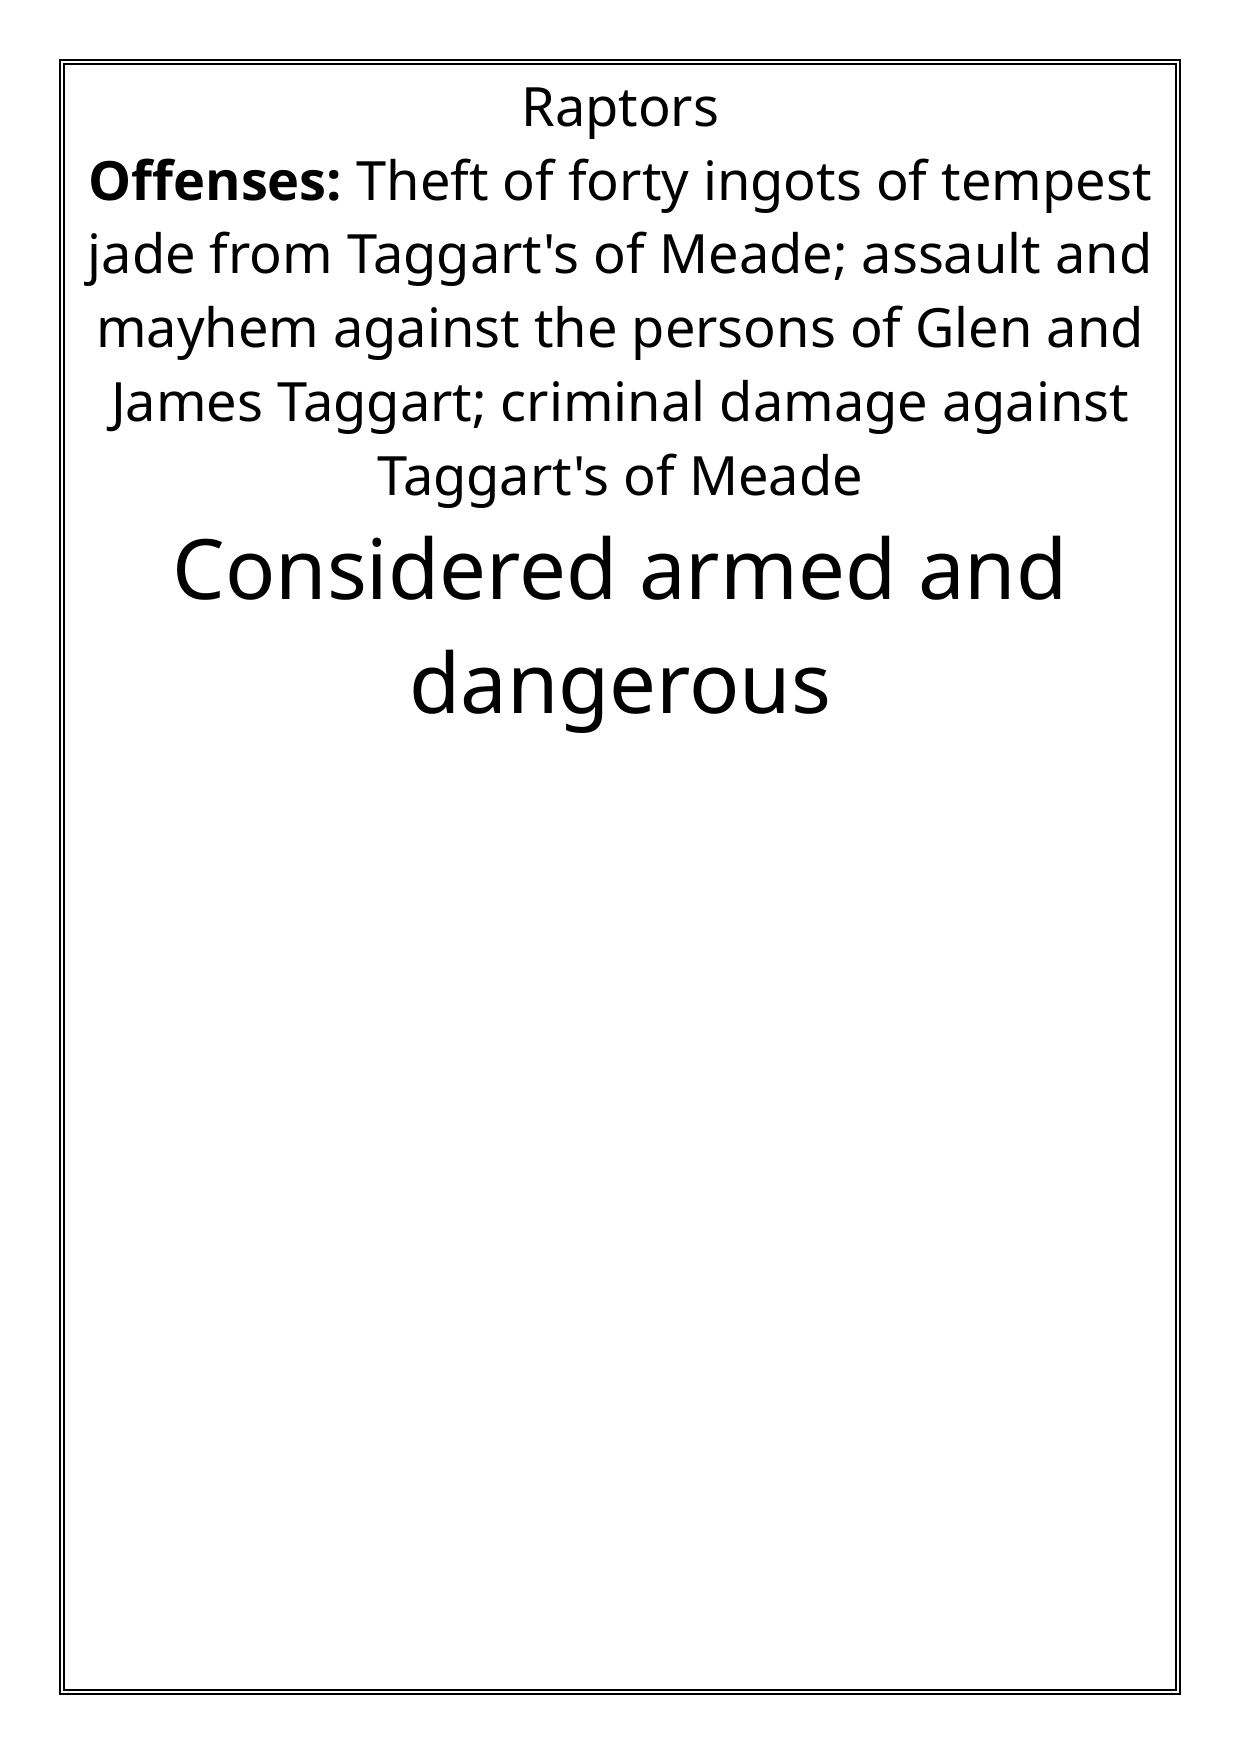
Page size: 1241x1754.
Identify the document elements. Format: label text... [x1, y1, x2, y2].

text Considered armed and dangerous [68, 511, 1172, 738]
text Offenses: Theft of forty ingots of tempest jade from Taggart's of Meade; assault and mayhem against the persons of Glen and James Taggart; criminal damage against Taggart's of Meade [68, 142, 1172, 511]
text Raptors [68, 68, 1172, 142]
